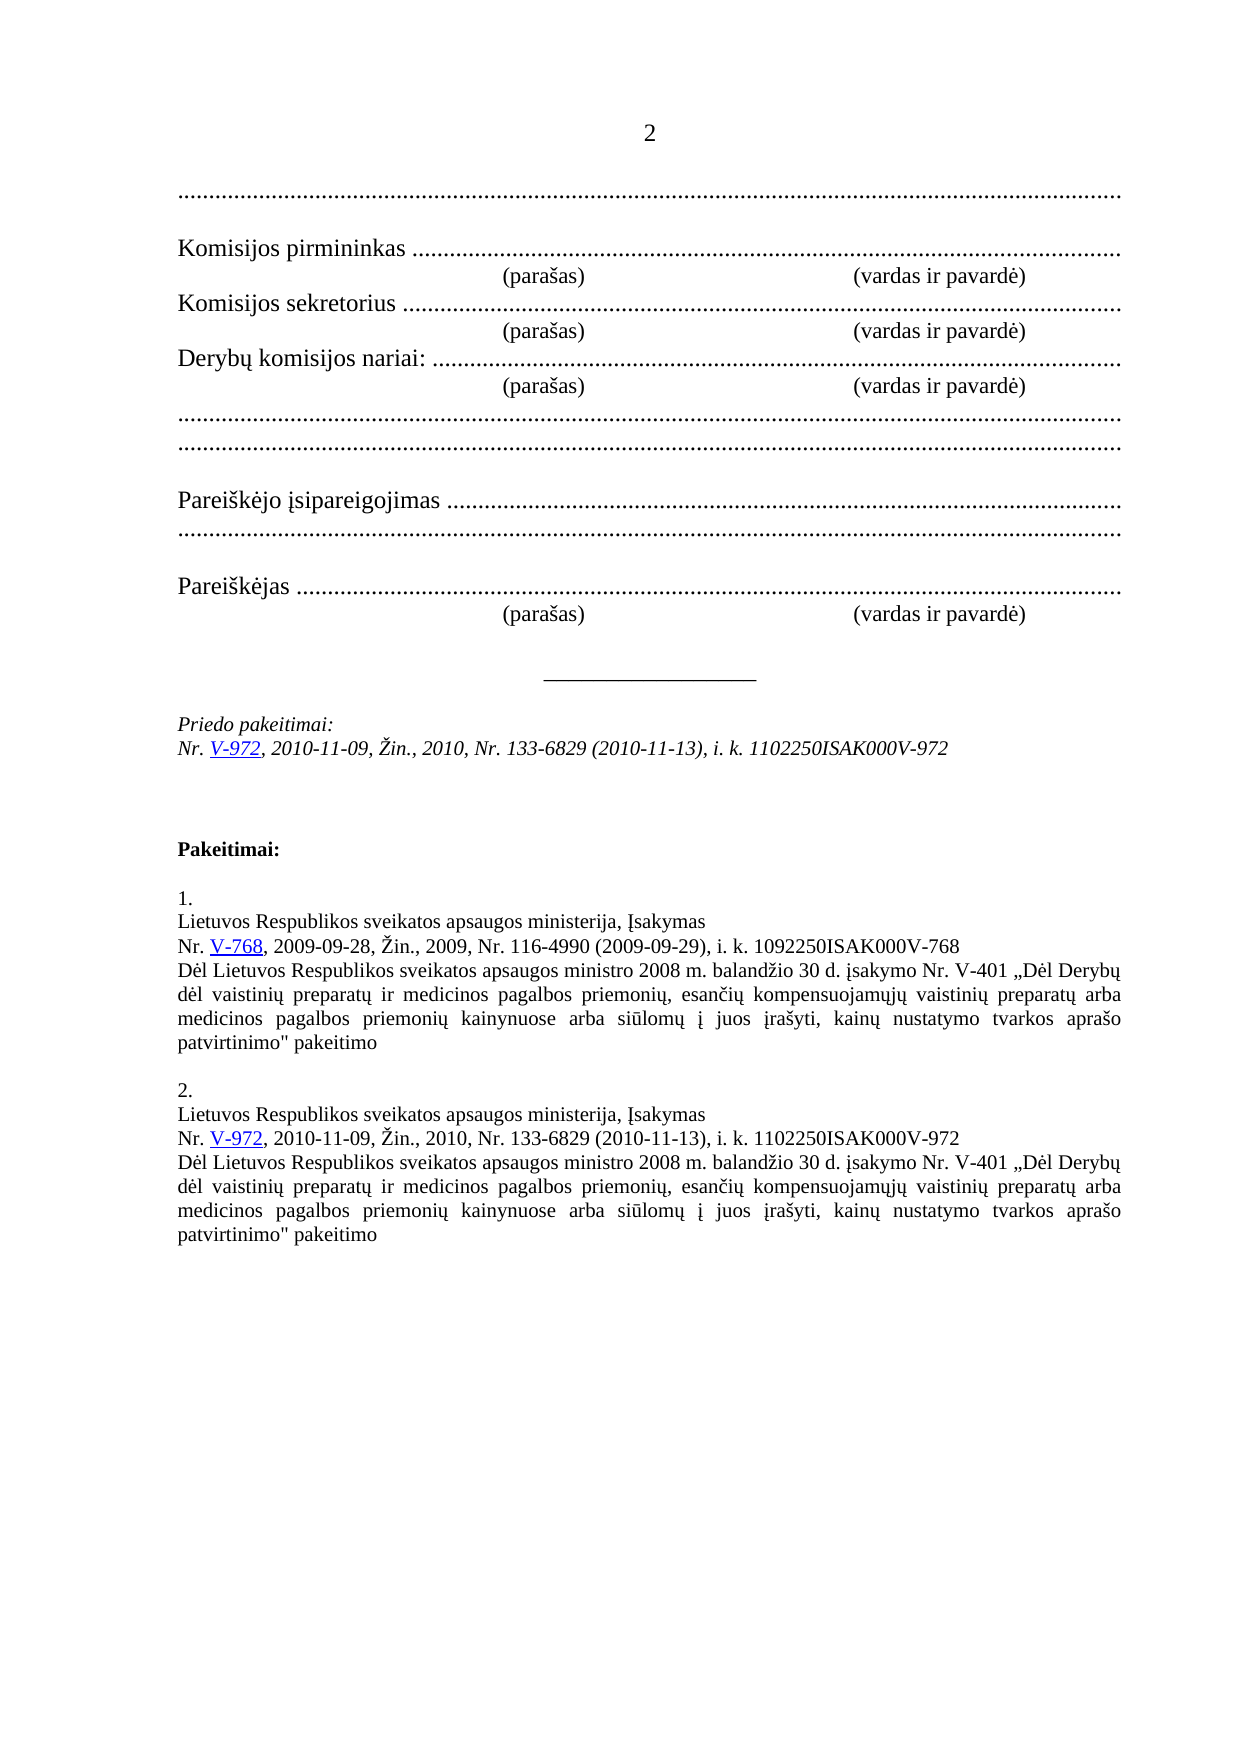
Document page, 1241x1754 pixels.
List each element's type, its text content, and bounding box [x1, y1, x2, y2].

text Pareiškėjas [177, 571, 1122, 600]
text Nr. V-768, 2009-09-28, Žin., 2009, Nr. 116-4990 (2009-09-29), i. k. 1092250ISAK000V-768 [177, 933, 1122, 958]
text Lietuvos Respublikos sveikatos apsaugos ministerija, Įsakymas [177, 1102, 1122, 1126]
text 2. [177, 1078, 1122, 1102]
text Derybų komisijos nariai: . [177, 343, 1122, 372]
text . [177, 176, 1122, 204]
text Komisijos pirmininkas [177, 233, 1122, 262]
text Nr. V-972, 2010-11-09, Žin., 2010, Nr. 133-6829 (2010-11-13), i. k. 1102250ISAK000V-972 [177, 736, 1122, 760]
text Dėl Lietuvos Respublikos sveikatos apsaugos ministro 2008 m. balandžio 30 d. įsakymo Nr. V-401 „Dėl Derybų dėl vaistinių preparatų ir medicinos pagalbos priemonių, esančių kompensuojamųjų vaistinių preparatų arba medicinos pagalbos priemonių kainynuose arba siūlomų į juos įrašyti, kainų nustatymo tvarkos aprašo patvirtinimo" pakeitimo [177, 1150, 1122, 1246]
text (parašas) (vardas ir pavardė) [502, 372, 1122, 398]
text . [177, 427, 1122, 456]
text (parašas) (vardas ir pavardė) [502, 262, 1122, 288]
text Pakeitimai: [177, 837, 1122, 861]
text (parašas) (vardas ir pavardė) [502, 317, 1122, 343]
text Lietuvos Respublikos sveikatos apsaugos ministerija, Įsakymas [177, 909, 1122, 933]
text Priedo pakeitimai: [177, 712, 1122, 736]
text (parašas) (vardas ir pavardė) [502, 600, 1122, 626]
text . [177, 513, 1122, 542]
text Nr. V-972, 2010-11-09, Žin., 2010, Nr. 133-6829 (2010-11-13), i. k. 1102250ISAK000V-972 [177, 1126, 1122, 1150]
text Pareiškėjo įsipareigojimas . [177, 485, 1122, 513]
text 1. [177, 885, 1122, 909]
text _________________ [177, 655, 1122, 683]
text Komisijos sekretorius [177, 288, 1122, 317]
text Dėl Lietuvos Respublikos sveikatos apsaugos ministro 2008 m. balandžio 30 d. įsakymo Nr. V-401 „Dėl Derybų dėl vaistinių preparatų ir medicinos pagalbos priemonių, esančių kompensuojamųjų vaistinių preparatų arba medicinos pagalbos priemonių kainynuose arba siūlomų į juos įrašyti, kainų nustatymo tvarkos aprašo patvirtinimo" pakeitimo [177, 958, 1122, 1054]
text . [177, 398, 1122, 427]
